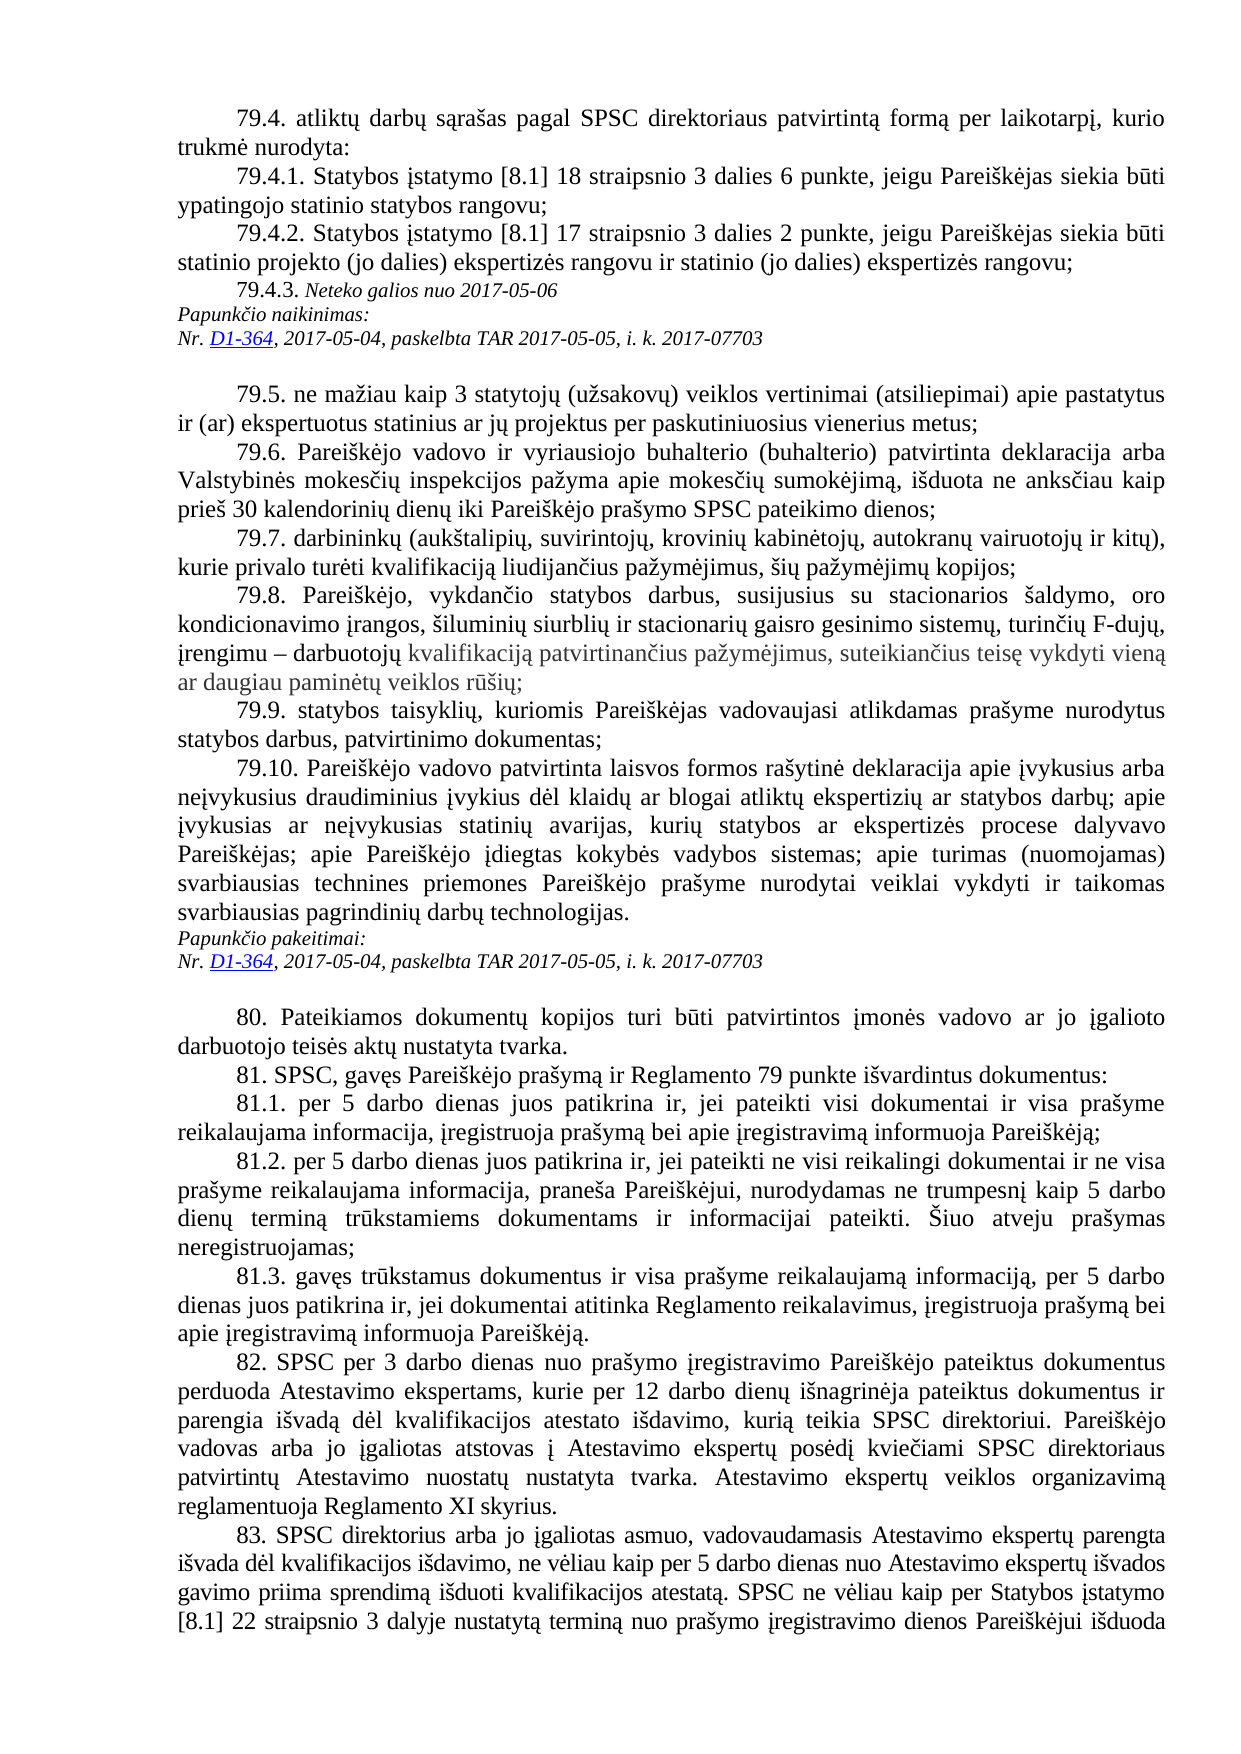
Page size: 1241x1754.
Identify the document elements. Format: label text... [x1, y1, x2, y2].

text 81.2. per 5 darbo dienas juos patikrina ir, jei pateikti ne visi reikalingi dokumentai ir ne visa prašyme reikalaujama informacija, praneša Pareiškėjui, nurodydamas ne trumpesnį kaip 5 darbo dienų terminą trūkstamiems dokumentams ir informacijai pateikti. Šiuo atveju prašymas neregistruojamas; [177, 1146, 1166, 1261]
text 79.6. Pareiškėjo vadovo ir vyriausiojo buhalterio (buhalterio) patvirtinta deklaracija arba valstybinės mokesčių inspekcijos pažyma apie mokesčių sumokėjimą, išduota ne anksčiau kaip prieš 30 kalendorinių dienų iki Pareiškėjo prašymo SPSC pateikimo dienos; [177, 437, 1166, 523]
text Nr. D1-364, 2017-05-04, paskelbta TAR 2017-05-05, i. k. 2017-07703 [177, 949, 1166, 973]
text 81. SPSC, gavęs Pareiškėjo prašymą ir Reglamento 79 punkte išvardintus dokumentus: [177, 1060, 1166, 1088]
text 79.9. statybos taisyklių, kuriomis Pareiškėjas vadovaujasi atlikdamas prašyme nurodytus statybos darbus, patvirtinimo dokumentas; [177, 695, 1166, 753]
text 80. Pateikiamos dokumentų kopijos turi būti patvirtintos įmonės vadovo ar jo įgalioto darbuotojo teisės aktų nustatyta tvarka. [177, 1002, 1166, 1060]
text 83. SPSC direktorius arba jo įgaliotas asmuo, vadovaudamasis Atestavimo ekspertų parengta išvada dėl kvalifikacijos išdavimo, ne vėliau kaip per 5 darbo dienas nuo Atestavimo ekspertų išvados gavimo priima sprendimą išduoti kvalifikacijos atestatą. SPSC ne vėliau kaip per Statybos įstatymo [8.1] 22 straipsnio 3 dalyje nustatytą terminą nuo prašymo įregistravimo dienos Pareiškėjui išduoda [177, 1520, 1166, 1635]
text 79.4.2. Statybos įstatymo [8.1] 17 straipsnio 3 dalies 2 punkte, jeigu Pareiškėjas siekia būti statinio projekto (jo dalies) ekspertizės rangovu ir statinio (jo dalies) ekspertizės rangovu; [177, 218, 1166, 276]
text Nr. D1-364, 2017-05-04, paskelbta TAR 2017-05-05, i. k. 2017-07703 [177, 326, 1166, 350]
text Papunkčio pakeitimai: [177, 925, 1166, 949]
text 79.8. Pareiškėjo, vykdančio statybos darbus, susijusius su stacionarios šaldymo, oro kondicionavimo įrangos, šiluminių siurblių ir stacionarių gaisro gesinimo sistemų, turinčių F-dujų, įrengimu – darbuotojų kvalifikaciją patvirtinančius pažymėjimus, suteikiančius teisę vykdyti vieną ar daugiau paminėtų veiklos rūšių; [177, 580, 1166, 695]
text 79.10. Pareiškėjo vadovo patvirtinta laisvos formos rašytinė deklaracija apie įvykusius arba neįvykusius draudiminius įvykius dėl klaidų ar blogai atliktų ekspertizių ar statybos darbų; apie įvykusias ar neįvykusias statinių avarijas, kurių statybos ar ekspertizės procese dalyvavo Pareiškėjas; apie Pareiškėjo įdiegtas kokybės vadybos sistemas; apie turimas (nuomojamas) svarbiausias technines priemones Pareiškėjo prašyme nurodytai veiklai vykdyti ir taikomas svarbiausias pagrindinių darbų technologijas. [177, 753, 1166, 925]
text 79.4. atliktų darbų sąrašas pagal SPSC direktoriaus patvirtintą formą per laikotarpį, kurio trukmė nurodyta: [177, 103, 1166, 161]
text 79.5. ne mažiau kaip 3 statytojų (užsakovų) veiklos vertinimai (atsiliepimai) apie pastatytus ir (ar) ekspertuotus statinius ar jų projektus per paskutiniuosius vienerius metus; [177, 379, 1166, 437]
text Papunkčio naikinimas: [177, 302, 1166, 326]
text 81.1. per 5 darbo dienas juos patikrina ir, jei pateikti visi dokumentai ir visa prašyme reikalaujama informacija, įregistruoja prašymą bei apie įregistravimą informuoja Pareiškėją; [177, 1088, 1166, 1146]
text 82. SPSC per 3 darbo dienas nuo prašymo įregistravimo Pareiškėjo pateiktus dokumentus perduoda Atestavimo ekspertams, kurie per 12 darbo dienų išnagrinėja pateiktus dokumentus ir parengia išvadą dėl kvalifikacijos atestato išdavimo, kurią teikia SPSC direktoriui. Pareiškėjo vadovas arba jo įgaliotas atstovas į Atestavimo ekspertų posėdį kviečiami SPSC direktoriaus patvirtintų Atestavimo nuostatų nustatyta tvarka. Atestavimo ekspertų veiklos organizavimą reglamentuoja Reglamento XI skyrius. [177, 1347, 1166, 1520]
text 79.7. darbininkų (aukštalipių, suvirintojų, krovinių kabinėtojų, autokranų vairuotojų ir kitų), kurie privalo turėti kvalifikaciją liudijančius pažymėjimus, šių pažymėjimų kopijos; [177, 523, 1166, 580]
text 81.3. gavęs trūkstamus dokumentus ir visa prašyme reikalaujamą informaciją, per 5 darbo dienas juos patikrina ir, jei dokumentai atitinka Reglamento reikalavimus, įregistruoja prašymą bei apie įregistravimą informuoja Pareiškėją. [177, 1261, 1166, 1347]
text 79.4.3. Neteko galios nuo 2017-05-06 [177, 276, 1166, 302]
text 79.4.1. Statybos įstatymo [8.1] 18 straipsnio 3 dalies 6 punkte, jeigu Pareiškėjas siekia būti ypatingojo statinio statybos rangovu; [177, 161, 1166, 218]
